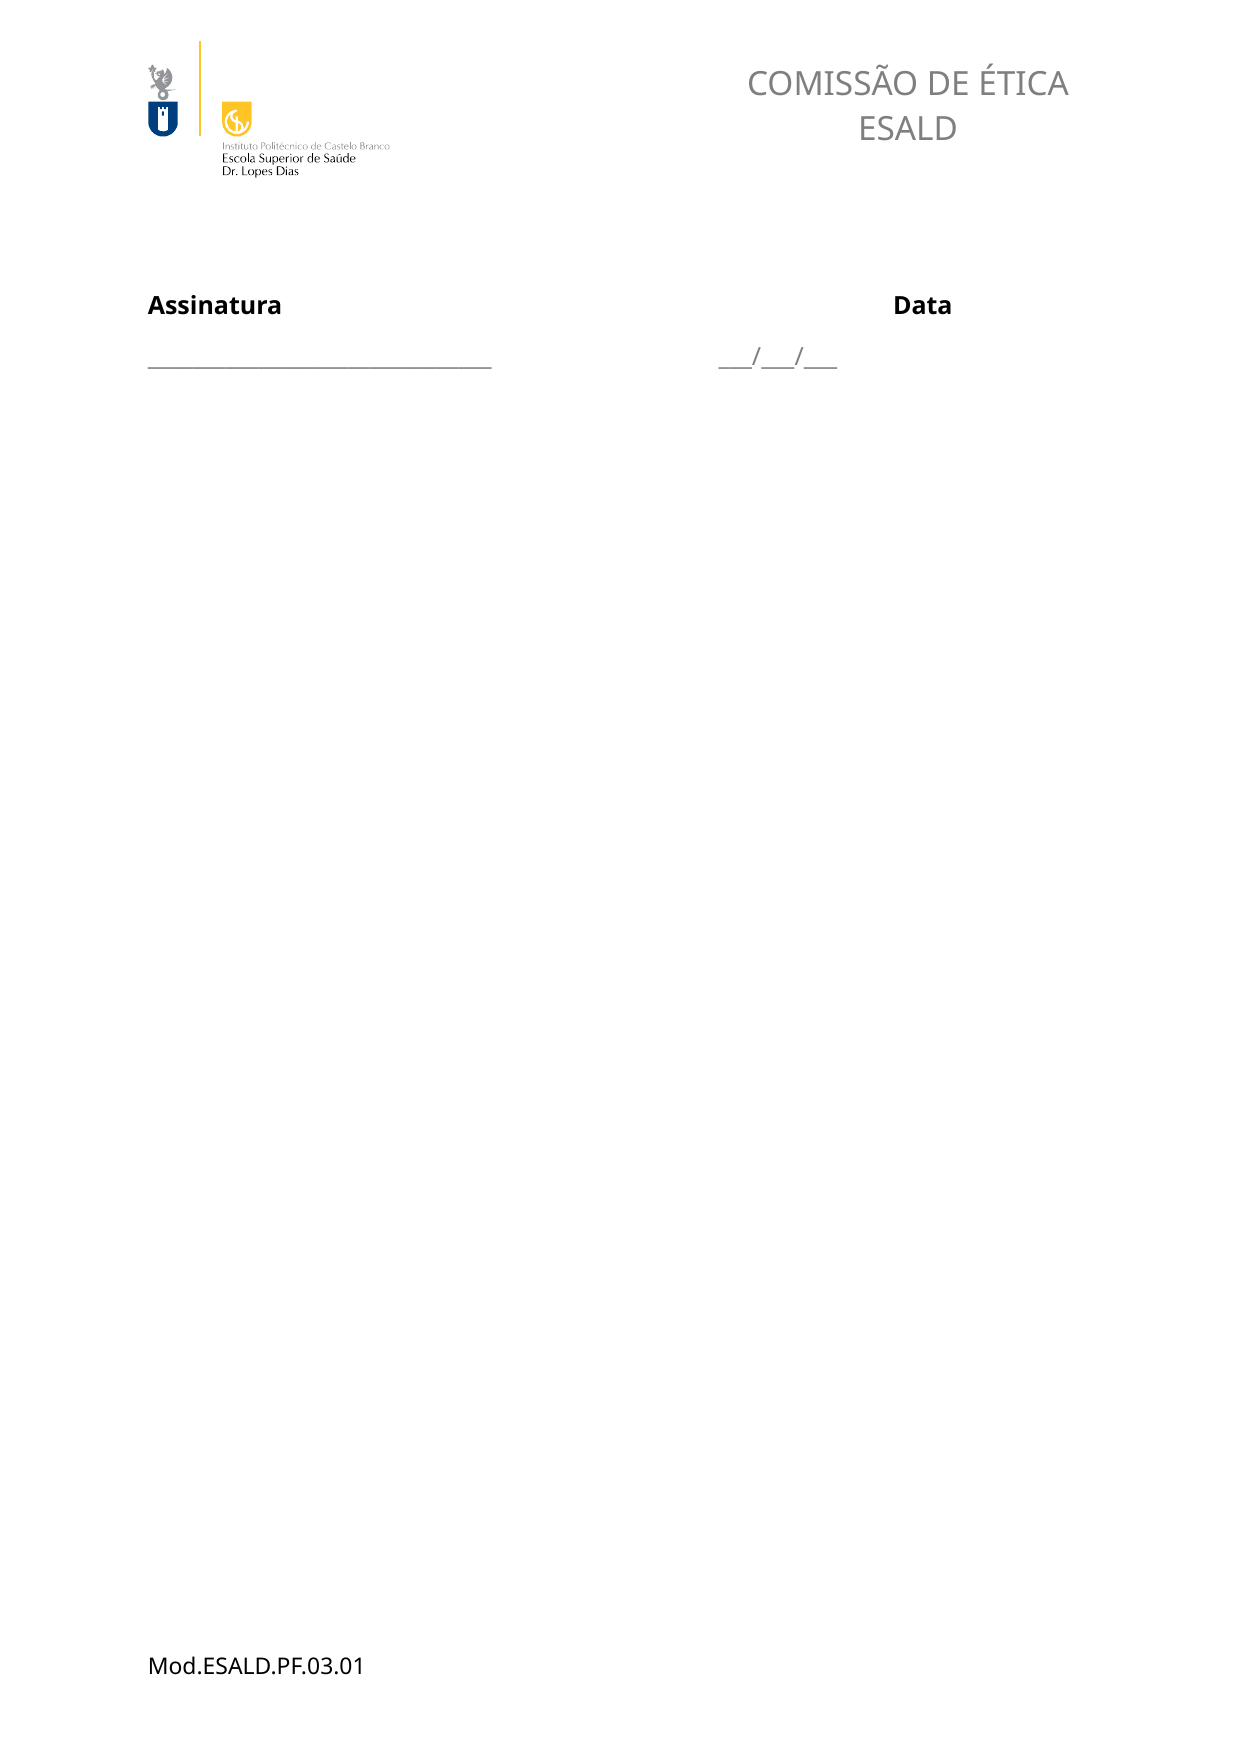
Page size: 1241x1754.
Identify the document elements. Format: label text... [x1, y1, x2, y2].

text _______________________________ ___/___/___ [148, 339, 1092, 373]
text Assinatura Data [148, 288, 1092, 322]
